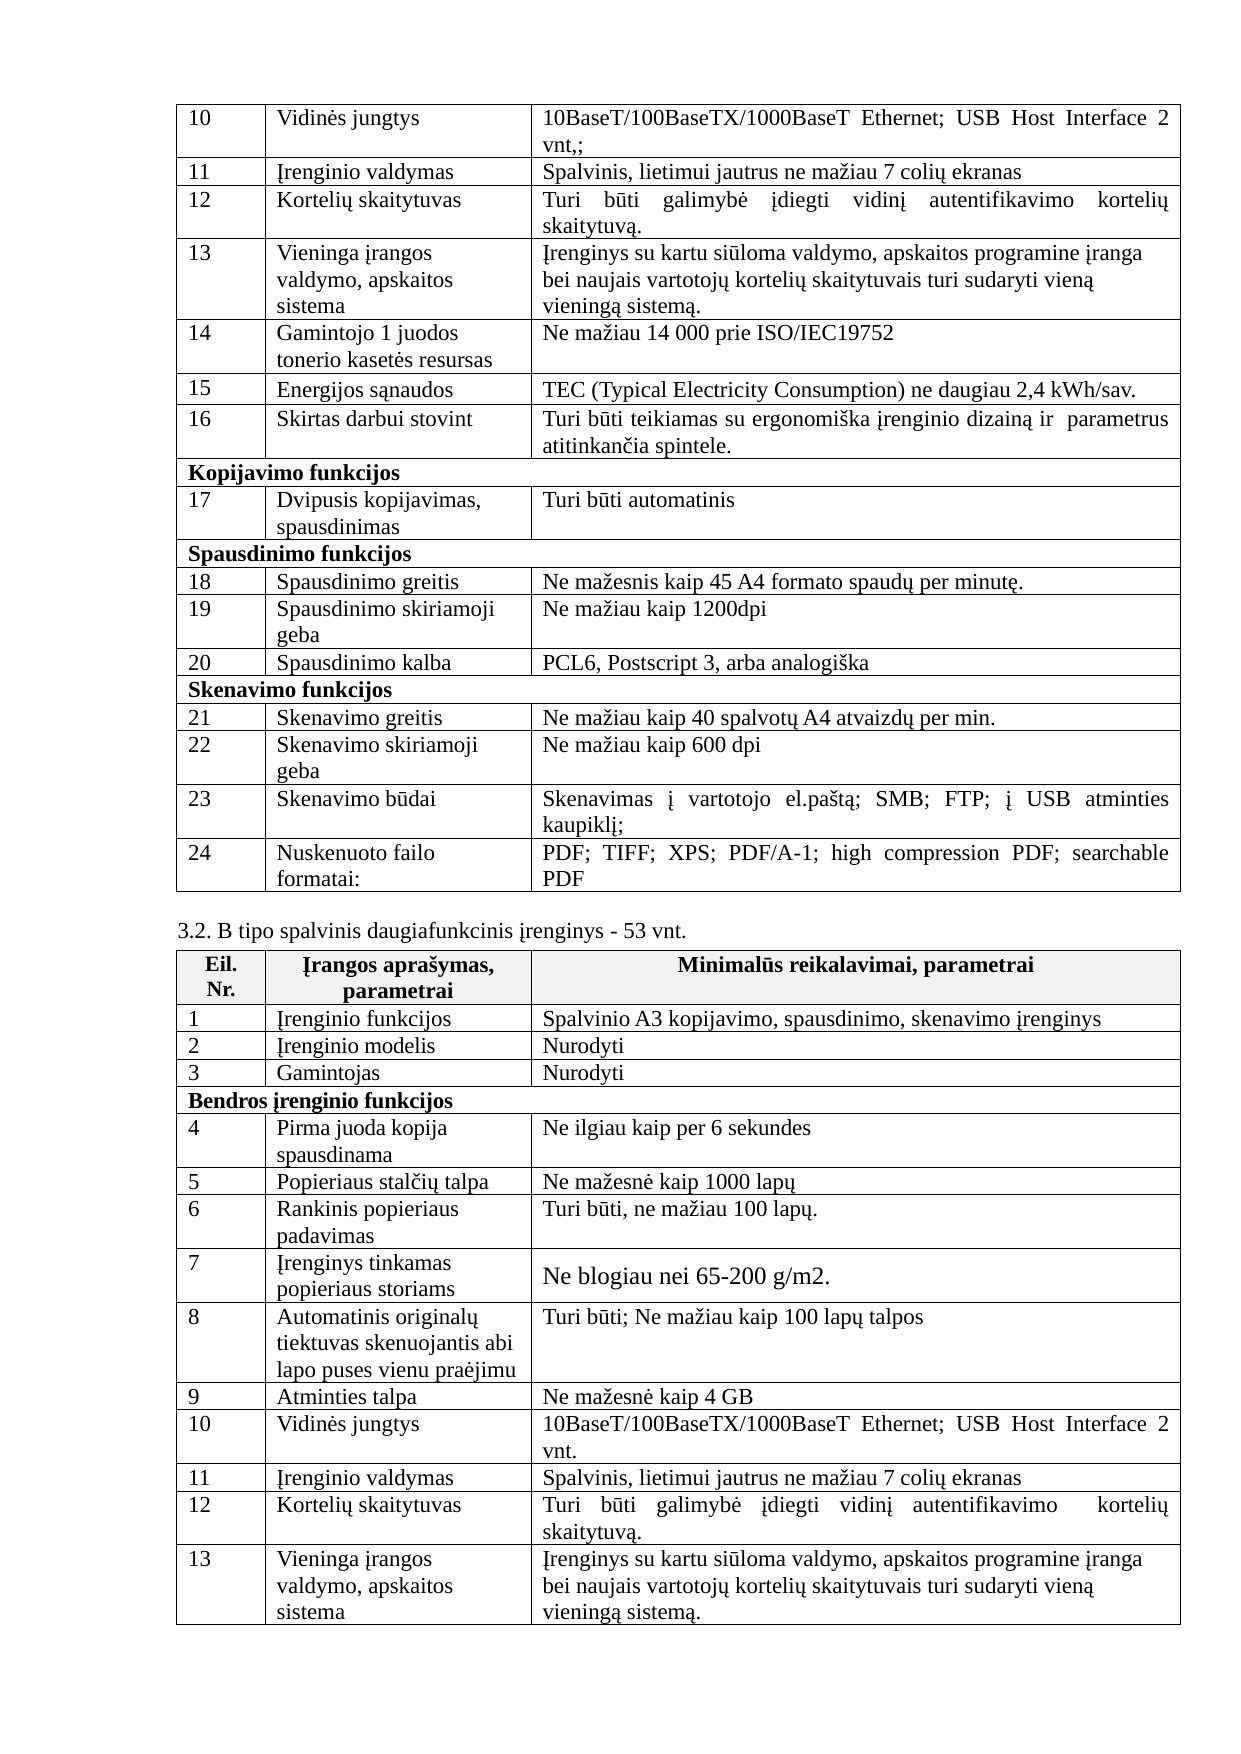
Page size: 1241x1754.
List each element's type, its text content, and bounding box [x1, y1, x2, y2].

table_cell 13 [177, 1545, 265, 1624]
table_cell Vidinės jungtys [266, 1410, 531, 1463]
table_cell Skenavimo funkcijos [177, 676, 1180, 703]
table_cell 13 [177, 239, 265, 318]
table_cell Nurodyti [532, 1032, 1180, 1058]
table_cell 4 [177, 1114, 265, 1167]
table_cell 12 [177, 1492, 265, 1544]
table_cell 10BaseT/100BaseTX/1000BaseT Ethernet; USB Host Interface 2 vnt,; [532, 105, 1180, 157]
table_cell Popieriaus stalčių talpa [266, 1168, 531, 1194]
table_cell Skirtas darbui stovint [266, 405, 531, 458]
table_cell Kortelių skaitytuvas [266, 1492, 531, 1544]
table_cell Spausdinimo skiriamoji geba [266, 595, 531, 648]
table_cell Ne ilgiau kaip per 6 sekundes [532, 1114, 1180, 1167]
table_cell Automatinis originalų tiektuvas skenuojantis abi lapo puses vienu praėjimu [266, 1303, 531, 1382]
table_header Eil. Nr. [177, 951, 265, 1004]
table_cell Ne blogiau nei 65-200 g/m2. [532, 1249, 1180, 1302]
table_cell Vieninga įrangos valdymo, apskaitos sistema [266, 1545, 531, 1624]
table_cell Įrenginys su kartu siūloma valdymo, apskaitos programine įranga bei naujais vartotojų kortelių skaitytuvais turi sudaryti vieną vieningą sistemą. [532, 1545, 1180, 1624]
table_cell Gamintojo 1 juodos tonerio kasetės resursas [266, 320, 531, 373]
subtitle 3.2. B tipo spalvinis daugiafunkcinis įrenginys - 53 vnt. [177, 917, 1181, 944]
table_cell Įrenginio funkcijos [266, 1005, 531, 1031]
table_cell PDF; TIFF; XPS; PDF/A-1; high compression PDF; searchable PDF [532, 839, 1180, 891]
table_cell 17 [177, 487, 265, 539]
table_cell 7 [177, 1249, 265, 1302]
table_cell 18 [177, 568, 265, 594]
table_cell Įrenginio valdymas [266, 1464, 531, 1491]
table_cell Rankinis popieriaus padavimas [266, 1195, 531, 1248]
table_cell Skenavimo būdai [266, 785, 531, 837]
table_cell 20 [177, 649, 265, 675]
table_cell PCL6, Postscript 3, arba analogiška [532, 649, 1180, 675]
table_cell Spalvinis, lietimui jautrus ne mažiau 7 colių ekranas [532, 1464, 1180, 1491]
table_cell Ne mažesnė kaip 1000 lapų [532, 1168, 1180, 1194]
table_cell Skenavimo skiriamoji geba [266, 731, 531, 784]
table_cell 10 [177, 1410, 265, 1463]
table_cell 11 [177, 158, 265, 184]
table_cell Turi būti automatinis [532, 487, 1180, 539]
table_cell Pirma juoda kopija spausdinama [266, 1114, 531, 1167]
table_cell Bendros įrenginio funkcijos [177, 1087, 1180, 1113]
table_cell 14 [177, 320, 265, 373]
table_cell 1 [177, 1005, 265, 1031]
table_cell Vidinės jungtys [266, 105, 531, 157]
table_cell Skenavimas į vartotojo el.paštą; SMB; FTP; į USB atminties kaupiklį; [532, 785, 1180, 837]
table_cell Įrenginio modelis [266, 1032, 531, 1058]
table_cell 12 [177, 186, 265, 238]
table_cell Skenavimo greitis [266, 704, 531, 730]
table_cell 3 [177, 1060, 265, 1086]
table_cell 16 [177, 405, 265, 458]
table_cell Turi būti galimybė įdiegti vidinį autentifikavimo kortelių skaitytuvą. [532, 186, 1180, 238]
table_cell Ne mažiau kaip 40 spalvotų A4 atvaizdų per min. [532, 704, 1180, 730]
table_cell Kortelių skaitytuvas [266, 186, 531, 238]
table_cell Spalvinis, lietimui jautrus ne mažiau 7 colių ekranas [532, 158, 1180, 184]
table_cell 22 [177, 731, 265, 784]
table_cell Ne mažiau 14 000 prie ISO/IEC19752 [532, 320, 1180, 373]
table_cell 10BaseT/100BaseTX/1000BaseT Ethernet; USB Host Interface 2 vnt. [532, 1410, 1180, 1463]
table_cell Ne mažiau kaip 1200dpi [532, 595, 1180, 648]
table_header Minimalūs reikalavimai, parametrai [532, 951, 1180, 1004]
table_cell Turi būti teikiamas su ergonomiška įrenginio dizainą ir parametrus atitinkančia spintele. [532, 405, 1180, 458]
table_cell 24 [177, 839, 265, 891]
table_cell Ne mažesnis kaip 45 A4 formato spaudų per minutę. [532, 568, 1180, 594]
table_cell 11 [177, 1464, 265, 1491]
table_cell Įrenginys tinkamas popieriaus storiams [266, 1249, 531, 1302]
table_cell Įrenginio valdymas [266, 158, 531, 184]
table_cell 6 [177, 1195, 265, 1248]
table_cell Spausdinimo funkcijos [177, 540, 1180, 567]
table_cell 8 [177, 1303, 265, 1382]
table_cell Vieninga įrangos valdymo, apskaitos sistema [266, 239, 531, 318]
table_cell Gamintojas [266, 1060, 531, 1086]
table_cell Nuskenuoto failo formatai: [266, 839, 531, 891]
table_cell Spausdinimo kalba [266, 649, 531, 675]
table_cell Turi būti; Ne mažiau kaip 100 lapų talpos [532, 1303, 1180, 1382]
table_cell 23 [177, 785, 265, 837]
table_header Įrangos aprašymas, parametrai [266, 951, 531, 1004]
table_cell 9 [177, 1383, 265, 1409]
table_cell 2 [177, 1032, 265, 1058]
table_cell 15 [177, 374, 265, 404]
table_cell Atminties talpa [266, 1383, 531, 1409]
table_cell Turi būti galimybė įdiegti vidinį autentifikavimo kortelių skaitytuvą. [532, 1492, 1180, 1544]
table_cell 19 [177, 595, 265, 648]
table_cell Spausdinimo greitis [266, 568, 531, 594]
table_cell Ne mažesnė kaip 4 GB [532, 1383, 1180, 1409]
table_cell Dvipusis kopijavimas, spausdinimas [266, 487, 531, 539]
table_cell Ne mažiau kaip 600 dpi [532, 731, 1180, 784]
table_cell Energijos sąnaudos [266, 374, 531, 404]
table_cell TEC (Typical Electricity Consumption) ne daugiau 2,4 kWh/sav. [532, 374, 1180, 404]
table_cell Kopijavimo funkcijos [177, 459, 1180, 486]
table_cell Turi būti, ne mažiau 100 lapų. [532, 1195, 1180, 1248]
table_cell Įrenginys su kartu siūloma valdymo, apskaitos programine įranga bei naujais vartotojų kortelių skaitytuvais turi sudaryti vieną vieningą sistemą. [532, 239, 1180, 318]
table_cell Nurodyti [532, 1060, 1180, 1086]
table_cell 10 [177, 105, 265, 157]
table_cell 5 [177, 1168, 265, 1194]
table_cell Spalvinio A3 kopijavimo, spausdinimo, skenavimo įrenginys [532, 1005, 1180, 1031]
table_cell 21 [177, 704, 265, 730]
